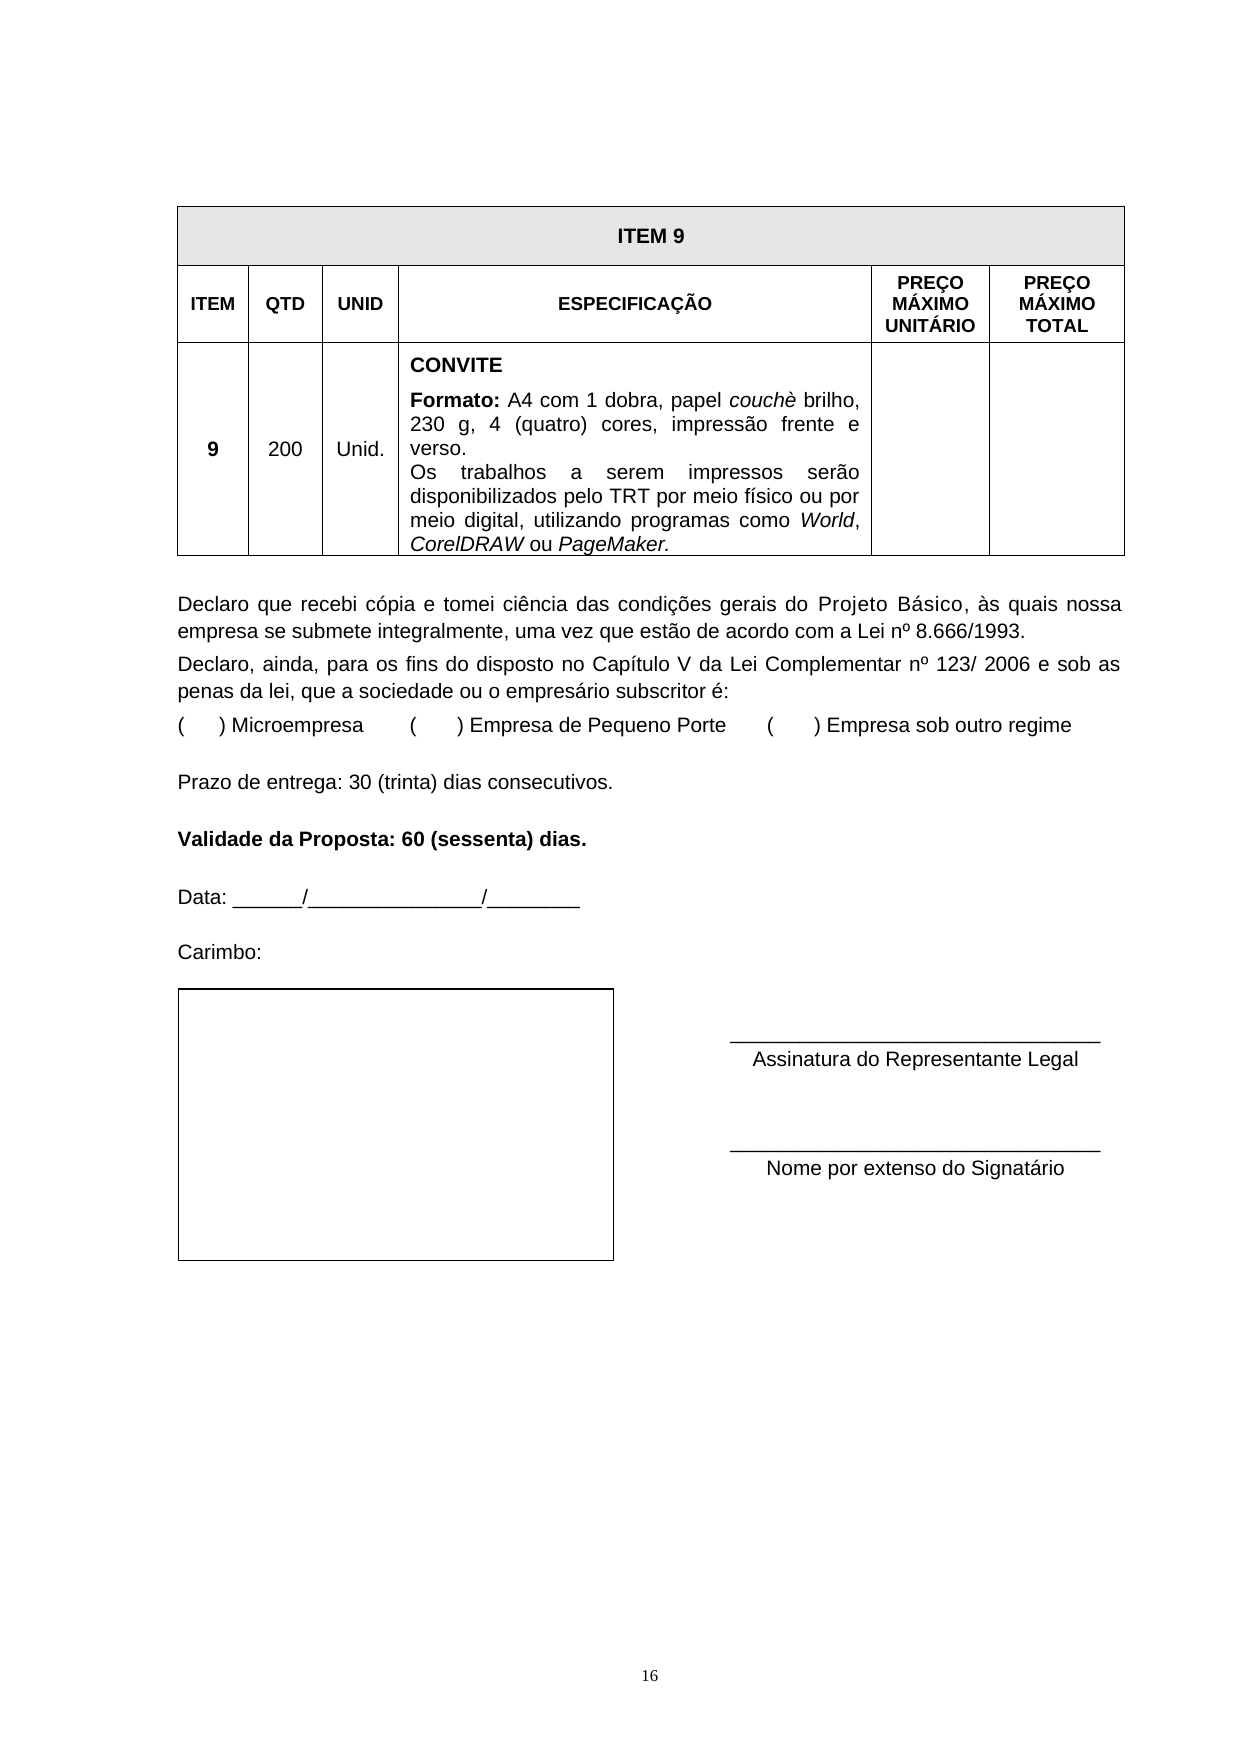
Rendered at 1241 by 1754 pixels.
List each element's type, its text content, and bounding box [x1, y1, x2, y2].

table_cell Unid. [323, 343, 398, 555]
text Carimbo: [177, 940, 1121, 964]
table_cell ESPECIFICAÇÃO [399, 266, 871, 342]
table_header ITEM 9 [178, 207, 1124, 265]
table_cell PREÇO MÁXIMO UNITÁRIO [872, 266, 989, 342]
text Nome por extenso do Signatário [709, 1153, 1122, 1180]
table_cell CONVITE Formato: A4 com 1 dobra, papel couchè brilho, 230 g, 4 (quatro) cores, impressão frente e verso. Os trabalhos a serem impressos serão disponibilizados pelo TRT por meio físico ou por meio digital, utilizando programas como World, CorelDRAW ou PageMaker. [399, 343, 871, 555]
text Declaro, ainda, para os fins do disposto no Capítulo V da Lei Complementar nº 123/ 2006 e sob as penas da lei, que a sociedade ou o empresário subscritor é: [177, 650, 1122, 704]
text Assinatura do Representante Legal [709, 1045, 1122, 1072]
text Data: ______/_______________/________ [177, 882, 1121, 909]
table_cell ITEM [178, 266, 248, 342]
table_cell [990, 343, 1124, 555]
table_cell PREÇO MÁXIMO TOTAL [990, 266, 1124, 342]
table_cell UNID [323, 266, 398, 342]
text ________________________________ [709, 1018, 1122, 1045]
table_cell [872, 343, 989, 555]
text ________________________________ [709, 1126, 1122, 1153]
text Prazo de entrega: 30 (trinta) dias consecutivos. [177, 768, 1121, 795]
text Declaro que recebi cópia e tomei ciência das condições gerais do Projeto Básico, às quais nossa empresa se submete integralmente, uma vez que estão de acordo com a Lei nº 8.666/1993. [177, 590, 1122, 644]
table_cell 200 [249, 343, 322, 555]
table_cell QTD [249, 266, 322, 342]
table_cell 9 [178, 343, 248, 555]
text ( ) Microempresa ( ) Empresa de Pequeno Porte ( ) Empresa sob outro regime [177, 711, 1122, 738]
text Validade da Proposta: 60 (sessenta) dias. [177, 825, 1121, 852]
